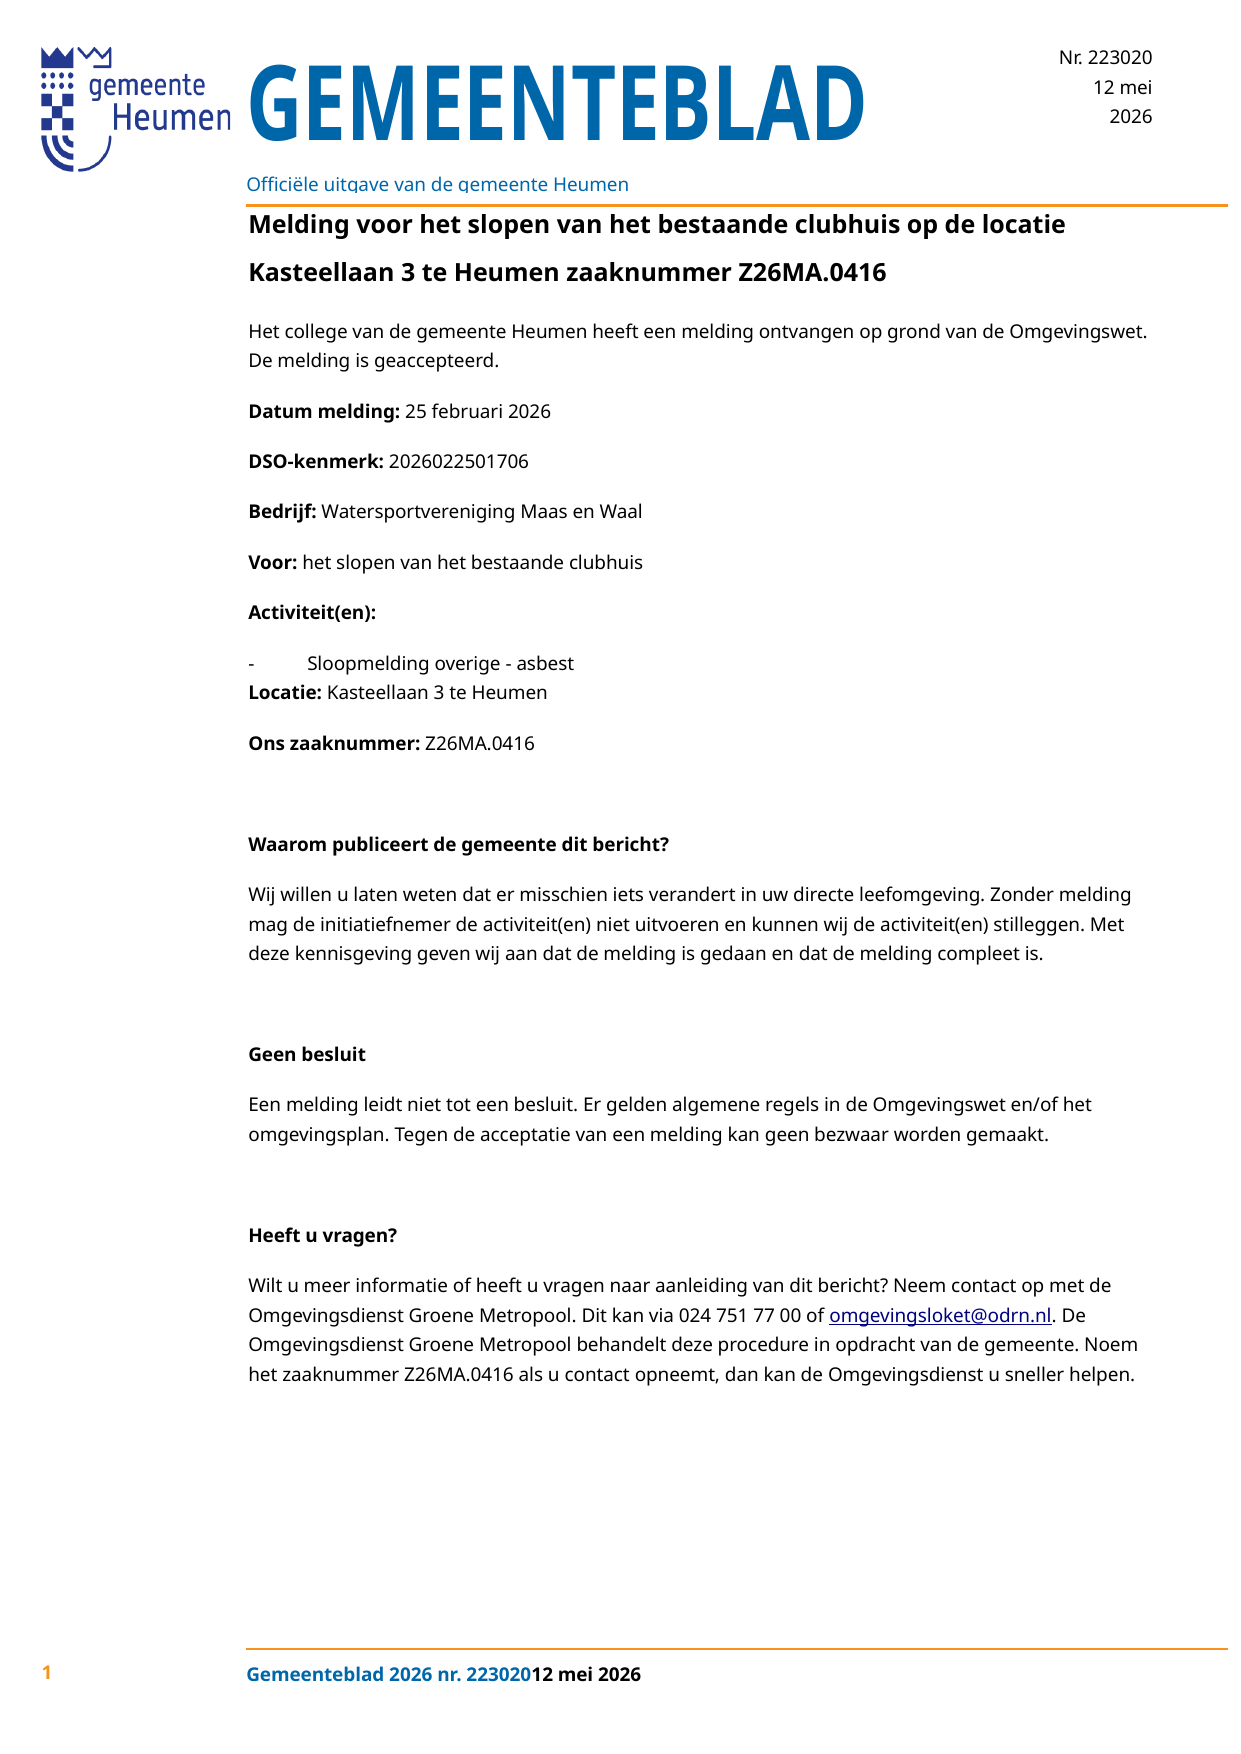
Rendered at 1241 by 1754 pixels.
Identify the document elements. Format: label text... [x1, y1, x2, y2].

text Datum melding: 25 februari 2026 [248, 398, 1152, 424]
text Voor: het slopen van het bestaande clubhuis [248, 549, 1152, 575]
text Locatie: Kasteellaan 3 te Heumen [248, 679, 1152, 705]
text Wilt u meer informatie of heeft u vragen naar aanleiding van dit bericht? Neem contact op met de Omgevingsdienst Groene Metropool. Dit kan via 024 751 77 00 of omgevingsloket@odrn.nl. De Omgevingsdienst Groene Metropool behandelt deze procedure in opdracht van de gemeente. Noem het zaaknummer Z26MA.0416 als u contact opneemt, dan kan de Omgevingsdienst u sneller helpen. [248, 1272, 1152, 1387]
text Waarom publiceert de gemeente dit bericht? [248, 831, 1152, 857]
text Melding voor het slopen van het bestaande clubhuis op de locatie Kasteellaan 3 te Heumen zaaknummer Z26MA.0416 [248, 207, 1152, 288]
picture [41, 47, 231, 172]
text Activiteit(en): [248, 599, 1152, 625]
list Sloopmelding overige - asbest [248, 650, 1152, 676]
text Ons zaaknummer: Z26MA.0416 [248, 730, 1152, 756]
text Wij willen u laten weten dat er misschien iets verandert in uw directe leefomgeving. Zonder melding mag de initiatiefnemer de activiteit(en) niet uitvoeren en kunnen wij de activiteit(en) stilleggen. Met deze kennisgeving geven wij aan dat de melding is gedaan en dat de melding compleet is. [248, 881, 1152, 966]
text Heeft u vragen? [248, 1222, 1152, 1248]
text Geen besluit [248, 1041, 1152, 1067]
text Een melding leidt niet tot een besluit. Er gelden algemene regels in de Omgevingswet en/of het omgevingsplan. Tegen de acceptatie van een melding kan geen bezwaar worden gemaakt. [248, 1092, 1152, 1147]
text Het college van de gemeente Heumen heeft een melding ontvangen op grond van de Omgevingswet. De melding is geaccepteerd. [248, 318, 1152, 373]
text DSO-kenmerk: 2026022501706 [248, 448, 1152, 474]
text Bedrijf: Watersportvereniging Maas en Waal [248, 499, 1152, 524]
